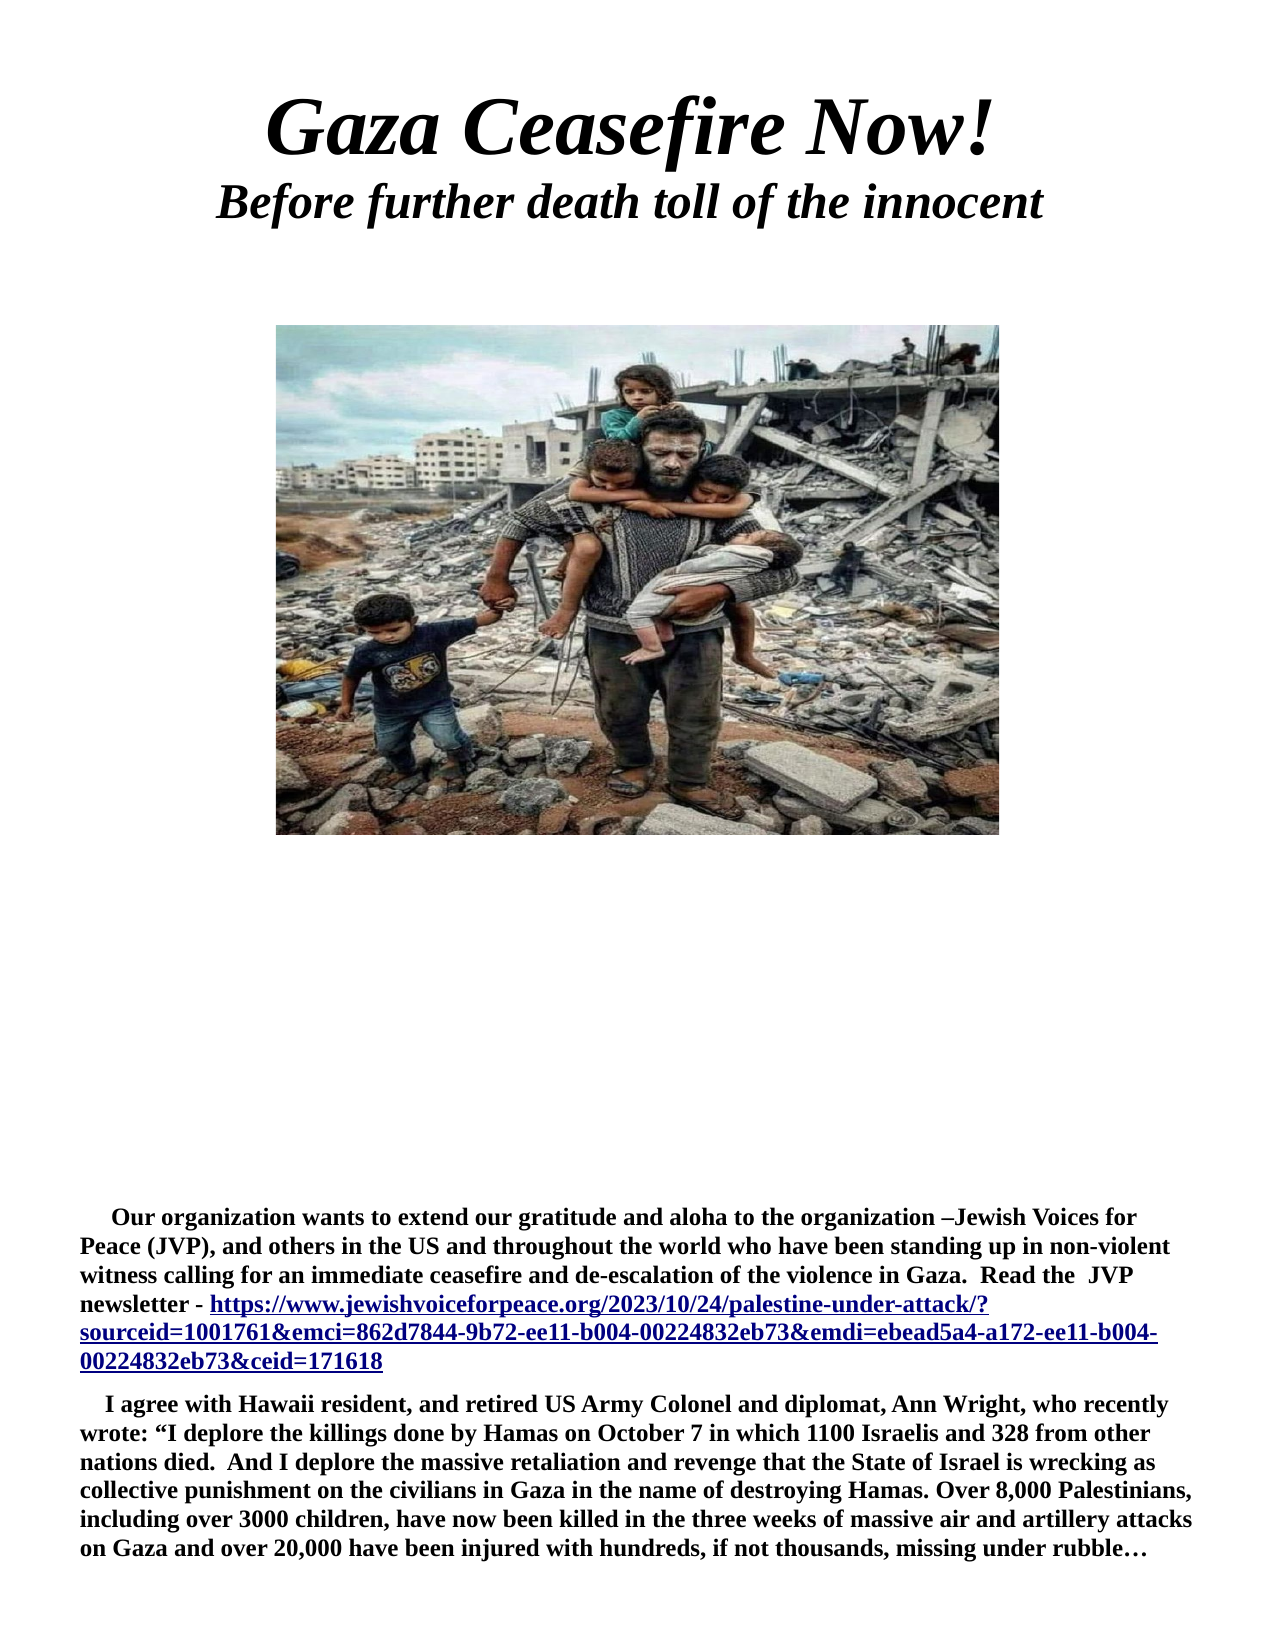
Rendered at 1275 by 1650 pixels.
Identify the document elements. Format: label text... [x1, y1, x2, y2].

text I agree with Hawaii resident, and retired US Army Colonel and diplomat, Ann Wright, who recently wrote: “I deplore the killings done by Hamas on October 7 in which 1100 Israelis and 328 from other nations died. And I deplore the massive retaliation and revenge that the State of Israel is wrecking as collective punishment on the civilians in Gaza in the name of destroying Hamas. Over 8,000 Palestinians, including over 3000 children, have now been killed in the three weeks of massive air and artillery attacks on Gaza and over 20,000 have been injured with hundreds, if not thousands, missing under rubble… [79, 1389, 1196, 1562]
text Gaza Ceasefire Now! [79, 76, 1196, 172]
text Our organization wants to extend our gratitude and aloha to the organization –Jewish Voices for Peace (JVP), and others in the US and throughout the world who have been standing up in non-violent witness calling for an immediate ceasefire and de-escalation of the violence in Gaza. Read the JVP newsletter - https://www.jewishvoiceforpeace.org/2023/10/24/palestine-under-attack/?sourceid=1001761&emci=862d7844-9b72-ee11-b004-00224832eb73&emdi=ebead5a4-a172-ee11-b004-00224832eb73&ceid=171618 [79, 1202, 1196, 1375]
text Before further death toll of the innocent [79, 172, 1196, 230]
picture [275, 325, 1000, 835]
